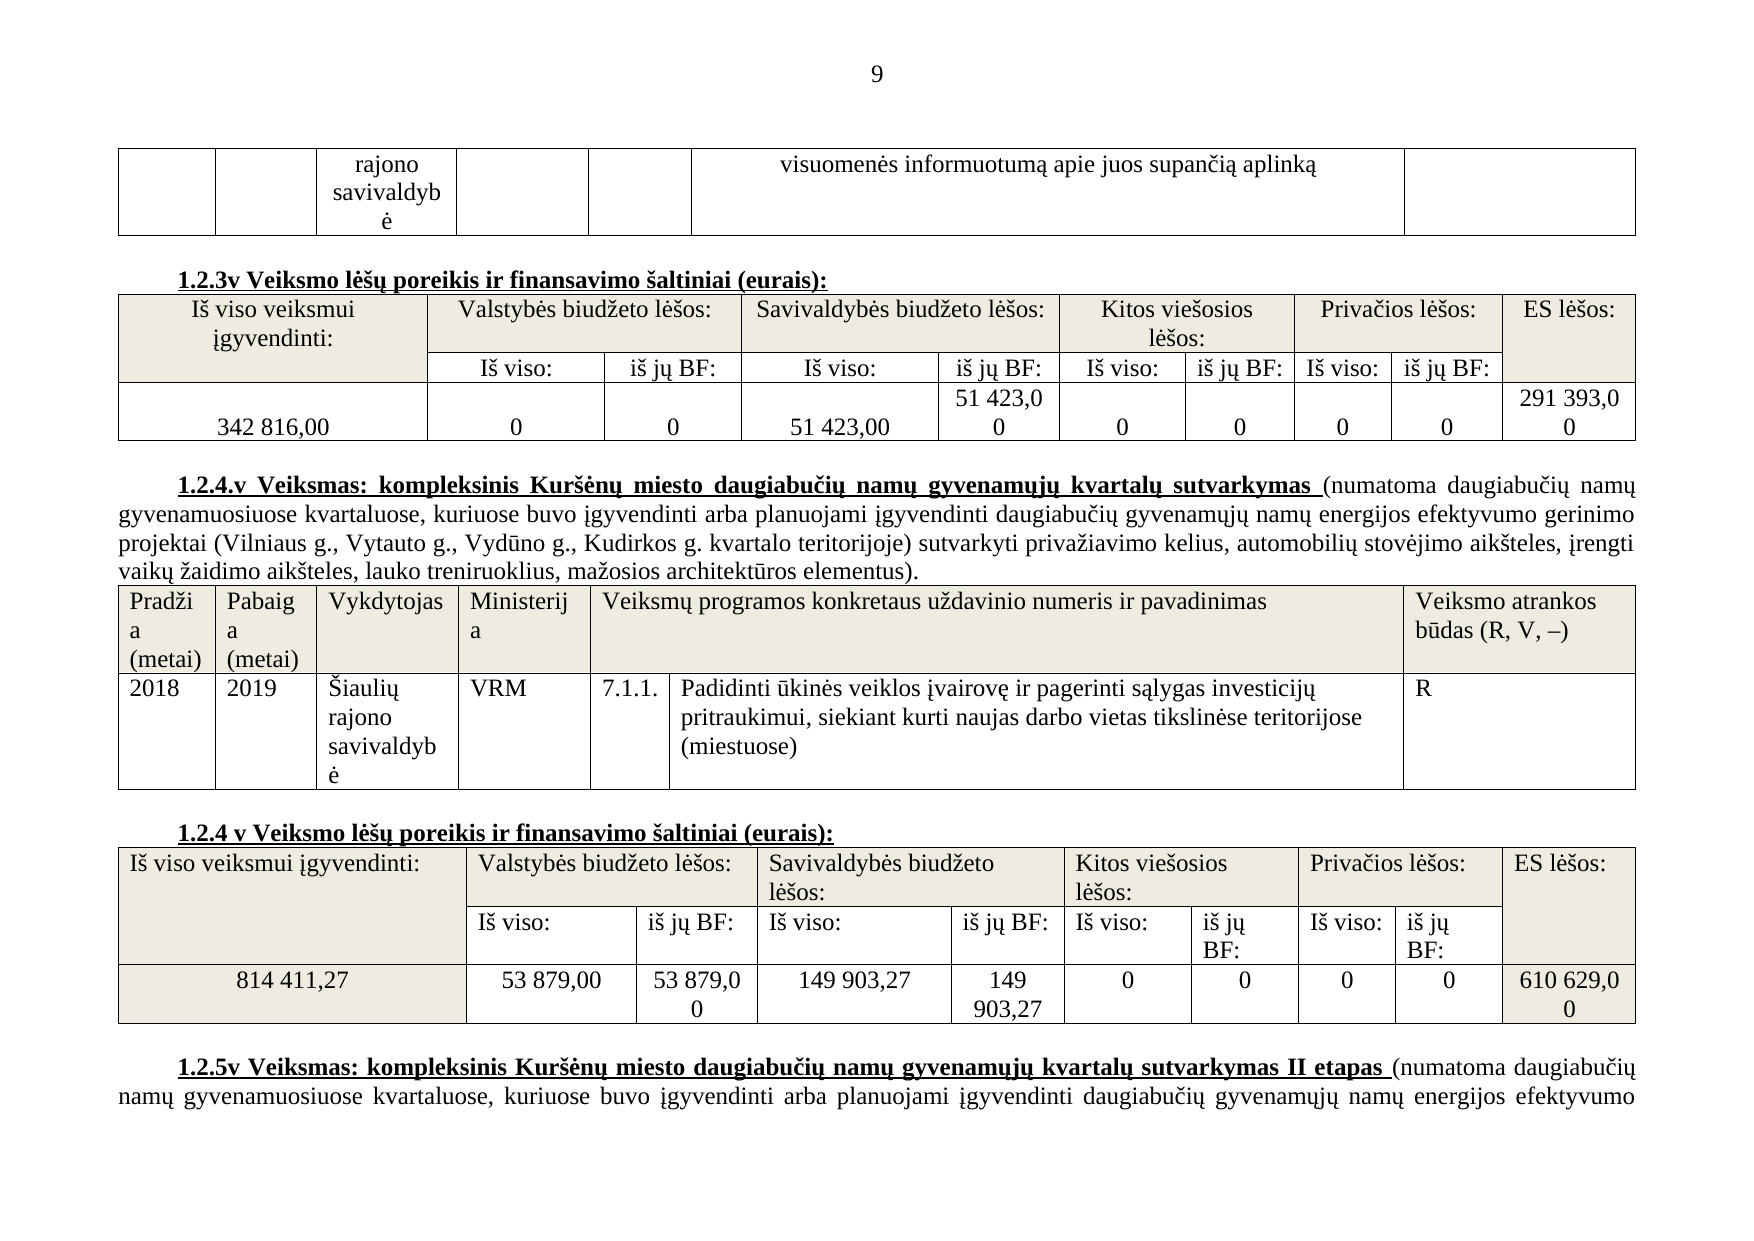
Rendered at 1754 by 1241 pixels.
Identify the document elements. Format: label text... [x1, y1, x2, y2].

table_cell 51 423,00 [742, 383, 938, 440]
table_cell Iš viso: [1065, 907, 1191, 964]
table_header Veiksmų programos konkretaus uždavinio numeris ir pavadinimas [591, 586, 1403, 672]
table_header Kitos viešosios lėšos: [1065, 848, 1298, 906]
table_cell [1405, 149, 1635, 235]
table_header ES lėšos: [1503, 295, 1635, 382]
table_cell iš jų BF: [939, 353, 1059, 382]
table_cell 0 [1186, 383, 1294, 440]
table_cell 342 816,00 [119, 383, 427, 440]
table_cell iš jų BF: [1392, 353, 1502, 382]
table_cell iš jų BF: [637, 907, 757, 964]
table_cell 0 [1192, 965, 1298, 1023]
table_cell 2018 [119, 674, 215, 788]
table_cell 0 [605, 383, 741, 440]
table_header Pabaiga (metai) [216, 586, 316, 672]
table_cell Iš viso: [1299, 907, 1395, 964]
table_cell 0 [1295, 383, 1391, 440]
table_cell 53 879,00 [467, 965, 636, 1023]
table_cell Šiaulių rajono savivaldybė [317, 674, 458, 788]
table_header Veiksmo atrankos būdas (R, V, –) [1404, 586, 1635, 672]
table_header Iš viso veiksmui įgyvendinti: [119, 848, 466, 964]
table_cell Iš viso: [1295, 353, 1391, 382]
table_cell 149 903,27 [952, 965, 1064, 1023]
table_header Pradžia (metai) [119, 586, 215, 672]
text 1.2.3v Veiksmo lėšų poreikis ir finansavimo šaltiniai (eurais): [118, 265, 1636, 293]
table_header Privačios lėšos: [1295, 295, 1502, 352]
table_cell iš jų BF: [1396, 907, 1502, 964]
table_cell 51 423,00 [939, 383, 1059, 440]
table_cell 7.1.1. [591, 674, 669, 788]
table_header Ministerija [459, 586, 590, 672]
text 1.2.4.v Veiksmas: kompleksinis Kuršėnų miesto daugiabučių namų gyvenamųjų kvartalų sutvarkymas (numatoma daugiabučių namų gyvenamuosiuose kvartaluose, kuriuose buvo įgyvendinti arba planuojami įgyvendinti daugiabučių gyvenamųjų namų energijos efektyvumo gerinimo projektai (Vilniaus g., Vytauto g., Vydūno g., Kudirkos g. kvartalo teritorijoje) sutvarkyti privažiavimo kelius, automobilių stovėjimo aikšteles, įrengti vaikų žaidimo aikšteles, lauko treniruoklius, mažosios architektūros elementus). [118, 470, 1636, 585]
table_cell 2019 [216, 674, 316, 788]
table_cell Iš viso: [1060, 353, 1185, 382]
table_cell iš jų BF: [605, 353, 741, 382]
table_cell 0 [1396, 965, 1502, 1023]
table_cell VRM [459, 674, 590, 788]
table_header Valstybės biudžeto lėšos: [428, 295, 741, 352]
table_cell 149 903,27 [758, 965, 951, 1023]
table_cell 53 879,00 [637, 965, 757, 1023]
text 1.2.5v Veiksmas: kompleksinis Kuršėnų miesto daugiabučių namų gyvenamųjų kvartalų sutvarkymas II etapas (numatoma daugiabučių namų gyvenamuosiuose kvartaluose, kuriuose buvo įgyvendinti arba planuojami įgyvendinti daugiabučių gyvenamųjų namų energijos efektyvumo [118, 1052, 1636, 1110]
table_header Vykdytojas [317, 586, 458, 672]
table_header Kitos viešosios lėšos: [1060, 295, 1294, 352]
table_cell iš jų BF: [1186, 353, 1294, 382]
table_cell 291 393,00 [1503, 383, 1635, 440]
text 1.2.4 v Veiksmo lėšų poreikis ir finansavimo šaltiniai (eurais): [118, 818, 1636, 847]
table_cell [119, 149, 215, 235]
table_cell [216, 149, 316, 235]
table_cell 814 411,27 [119, 965, 466, 1023]
table_cell R [1404, 674, 1635, 788]
table_cell iš jų BF: [1192, 907, 1298, 964]
table_cell 0 [1060, 383, 1185, 440]
table_cell 0 [428, 383, 604, 440]
table_cell Iš viso: [428, 353, 604, 382]
table_cell Iš viso: [758, 907, 951, 964]
table_header Valstybės biudžeto lėšos: [467, 848, 757, 906]
table_header Iš viso veiksmui įgyvendinti: [119, 295, 427, 382]
table_cell [457, 149, 588, 235]
table_header ES lėšos: [1503, 848, 1635, 964]
table_cell 0 [1299, 965, 1395, 1023]
table_header Savivaldybės biudžeto lėšos: [742, 295, 1059, 352]
table_cell iš jų BF: [952, 907, 1064, 964]
table_cell Iš viso: [742, 353, 938, 382]
table_cell 0 [1392, 383, 1502, 440]
table_cell visuomenės informuotumą apie juos supančią aplinką [692, 149, 1404, 235]
table_cell Iš viso: [467, 907, 636, 964]
table_header Privačios lėšos: [1299, 848, 1502, 906]
table_cell Padidinti ūkinės veiklos įvairovę ir pagerinti sąlygas investicijų pritraukimui, siekiant kurti naujas darbo vietas tikslinėse teritorijose (miestuose) [670, 674, 1403, 788]
table_cell rajono savivaldybė [317, 149, 456, 235]
table_cell 0 [1065, 965, 1191, 1023]
table_header Savivaldybės biudžeto lėšos: [758, 848, 1064, 906]
table_cell 610 629,00 [1503, 965, 1635, 1023]
table_cell [589, 149, 691, 235]
